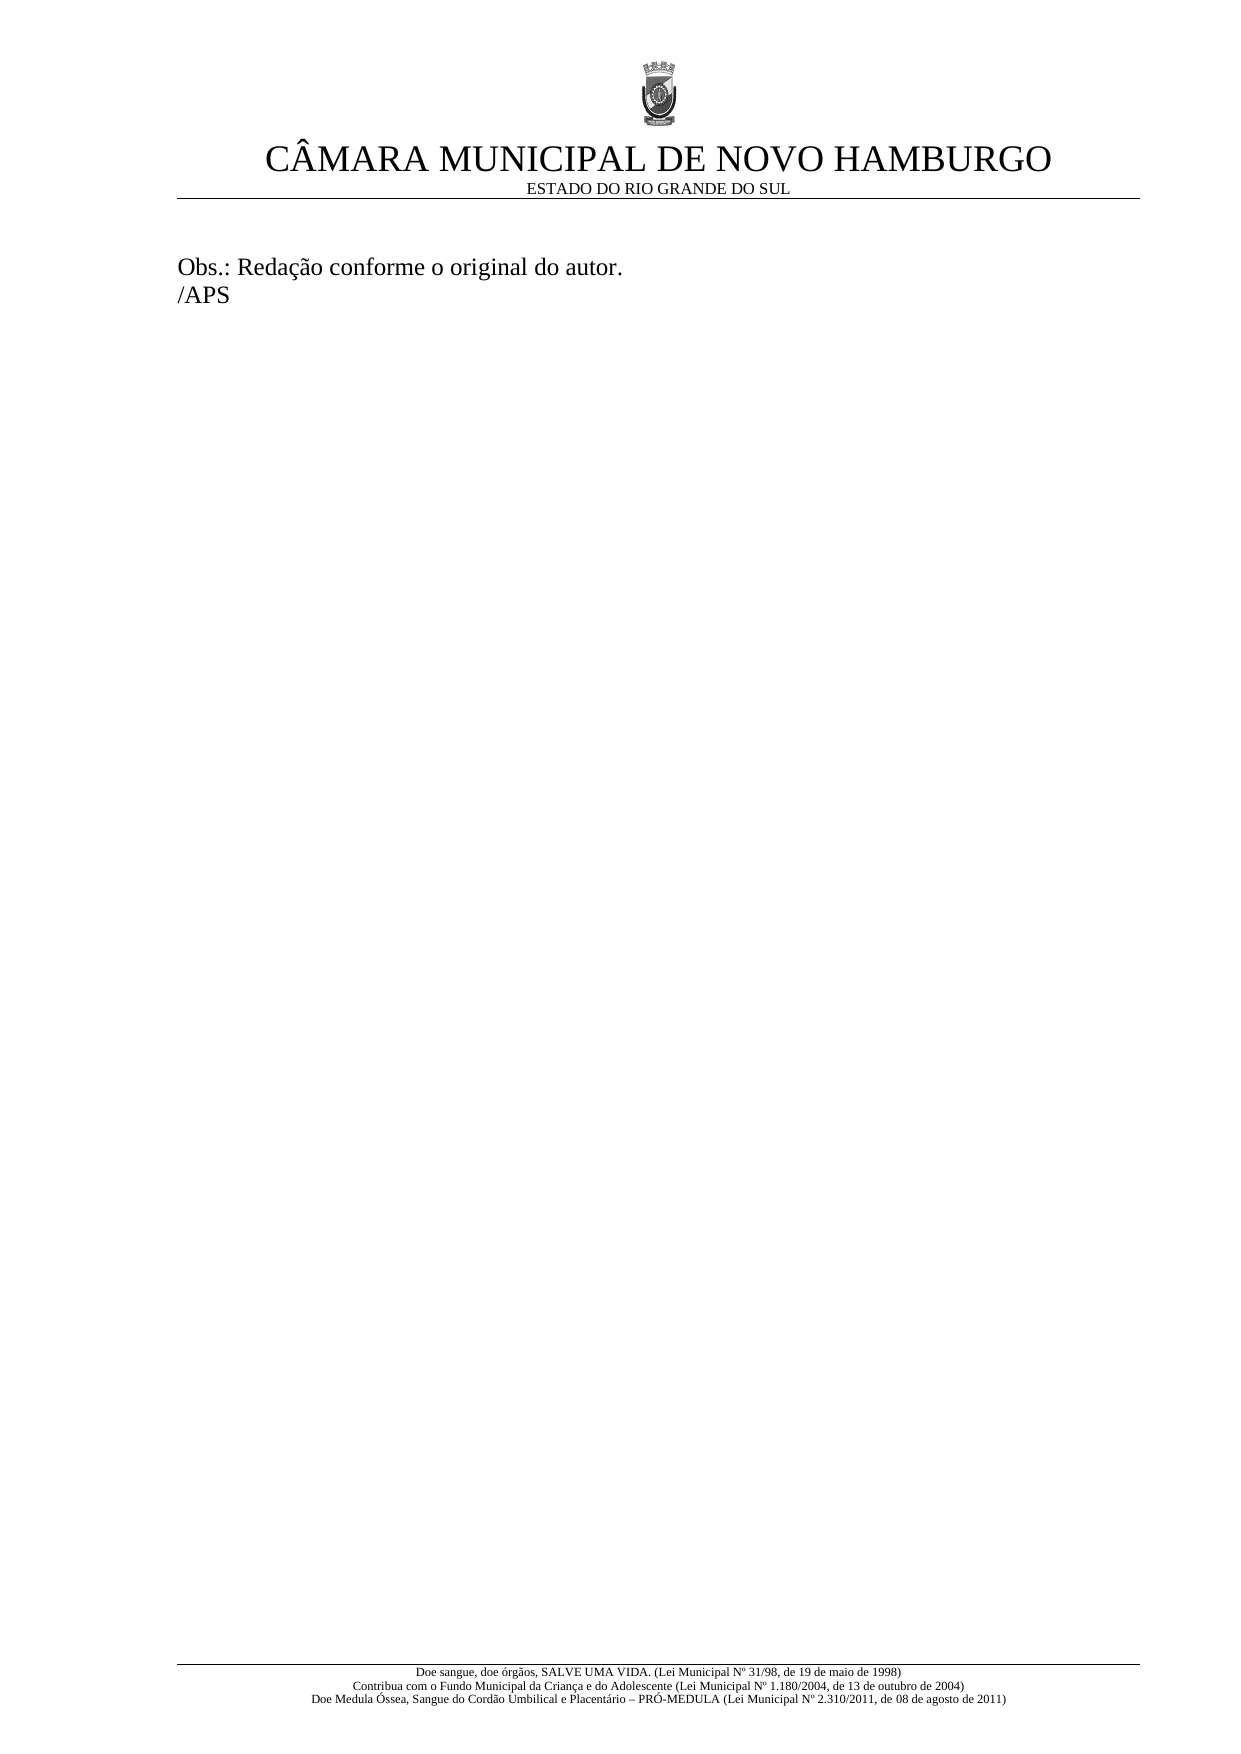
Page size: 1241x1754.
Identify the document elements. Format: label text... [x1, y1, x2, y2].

text Obs.: Redação conforme o original do autor. [177, 253, 1140, 281]
text /APS [177, 281, 1140, 309]
